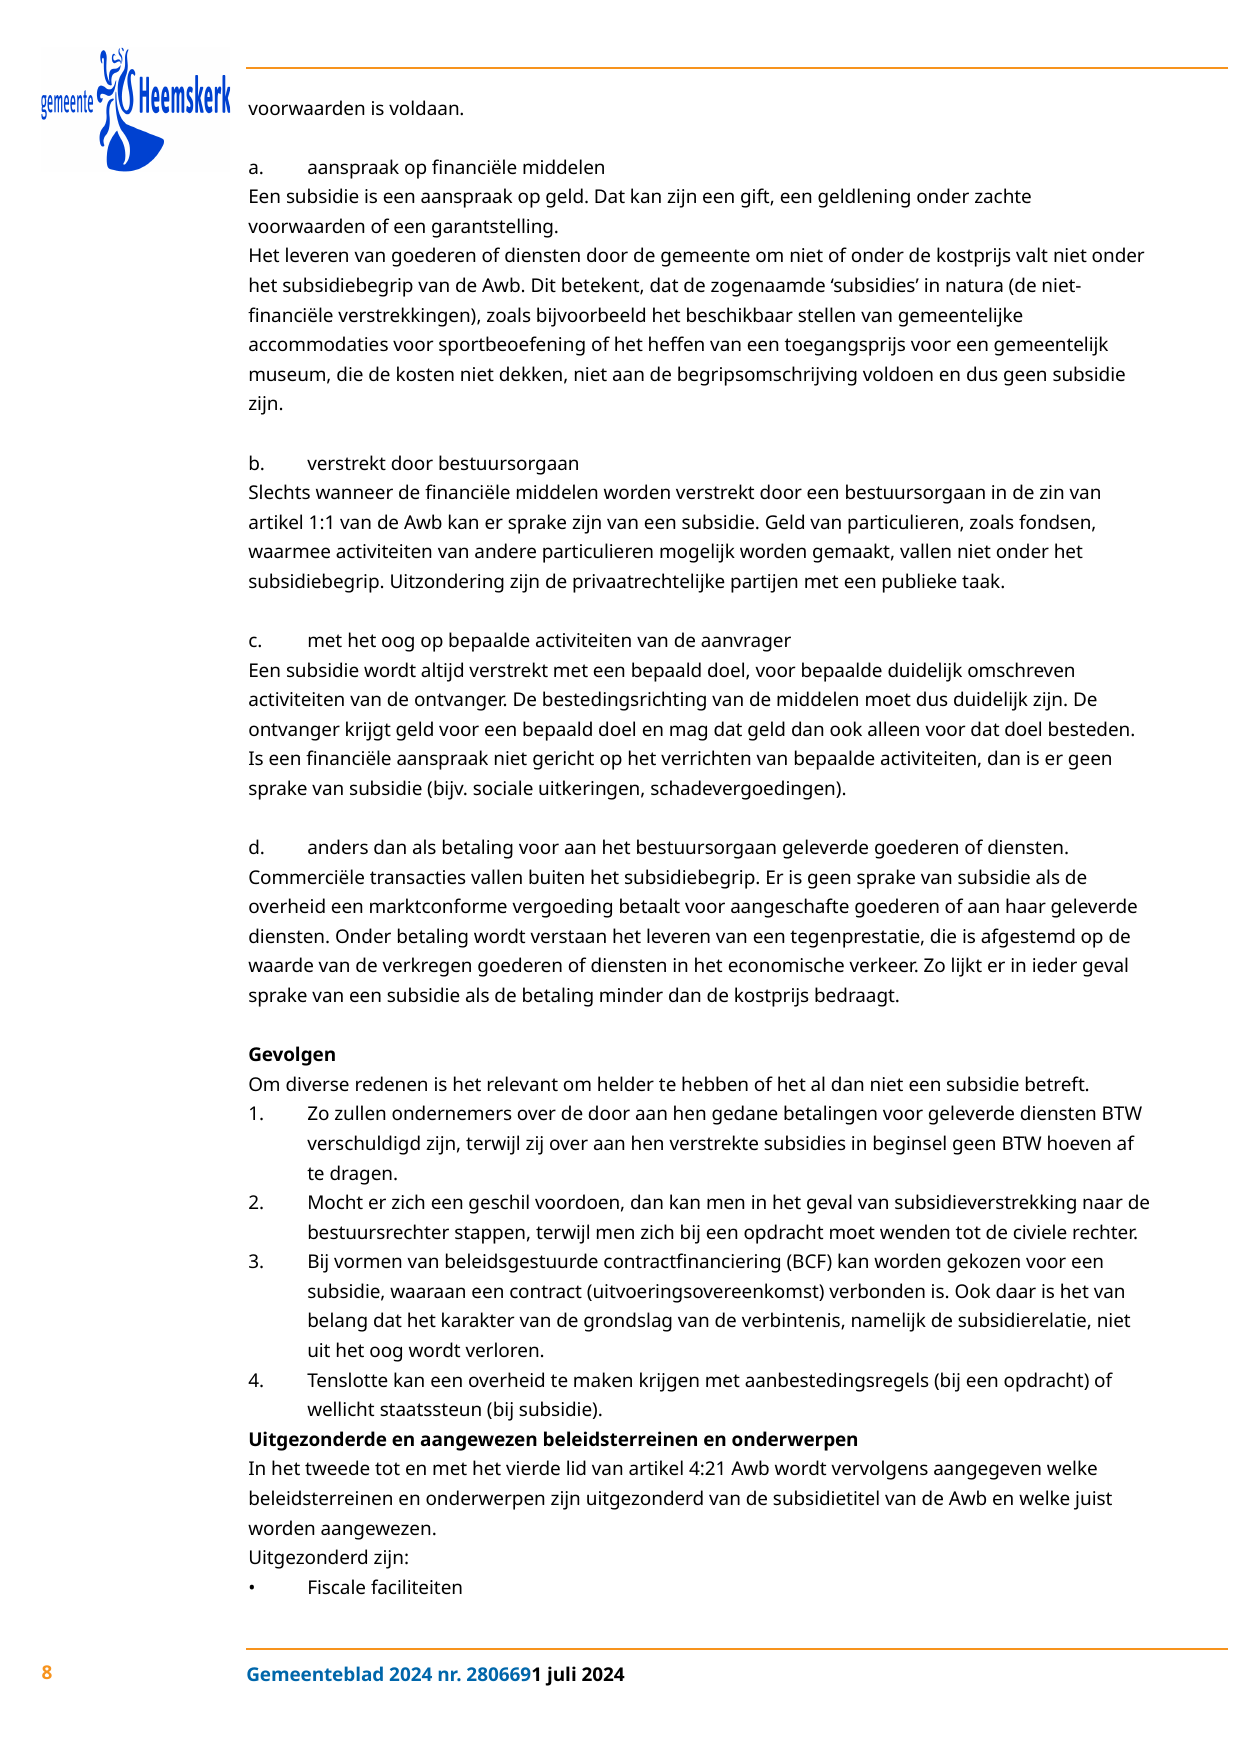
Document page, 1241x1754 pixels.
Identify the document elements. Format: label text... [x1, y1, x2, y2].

text Het leveren van goederen of diensten door de gemeente om niet of onder de kostprijs valt niet onder het subsidiebegrip van de Awb. Dit betekent, dat de zogenaamde ‘subsidies’ in natura (de niet-financiële verstrekkingen), zoals bijvoorbeeld het beschikbaar stellen van gemeentelijke accommodaties voor sportbeoefening of het heffen van een toegangsprijs voor een gemeentelijk museum, die de kosten niet dekken, niet aan de begripsomschrijving voldoen en dus geen subsidie zijn. [248, 243, 1152, 416]
text In het tweede tot en met het vierde lid van artikel 4:21 Awb wordt vervolgens aangegeven welke beleidsterreinen en onderwerpen zijn uitgezonderd van de subsidietitel van de Awb en welke juist worden aangewezen. [248, 1456, 1152, 1541]
list Fiscale faciliteiten [248, 1574, 1152, 1600]
list met het oog op bepaalde activiteiten van de aanvrager [248, 627, 1152, 653]
picture [41, 47, 231, 172]
list Tenslotte kan een overheid te maken krijgen met aanbestedingsregels (bij een opdracht) of wellicht staatssteun (bij subsidie). [248, 1367, 1152, 1422]
list aanspraak op financiële middelen [248, 154, 1152, 180]
text voorwaarden is voldaan. [248, 95, 1152, 121]
text Een subsidie wordt altijd verstrekt met een bepaald doel, voor bepaalde duidelijk omschreven activiteiten van de ontvanger. De bestedingsrichting van de middelen moet dus duidelijk zijn. De ontvanger krijgt geld voor een bepaald doel en mag dat geld dan ook alleen voor dat doel besteden. Is een financiële aanspraak niet gericht op het verrichten van bepaalde activiteiten, dan is er geen sprake van subsidie (bijv. sociale uitkeringen, schadevergoedingen). [248, 657, 1152, 801]
list Mocht er zich een geschil voordoen, dan kan men in het geval van subsidieverstrekking naar de bestuursrechter stappen, terwijl men zich bij een opdracht moet wenden tot de civiele rechter. [248, 1189, 1152, 1245]
text Uitgezonderd zijn: [248, 1544, 1152, 1570]
text Slechts wanneer de financiële middelen worden verstrekt door een bestuursorgaan in de zin van artikel 1:1 van de Awb kan er sprake zijn van een subsidie. Geld van particulieren, zoals fondsen, waarmee activiteiten van andere particulieren mogelijk worden gemaakt, vallen niet onder het subsidiebegrip. Uitzondering zijn de privaatrechtelijke partijen met een publieke taak. [248, 479, 1152, 594]
text Een subsidie is een aanspraak op geld. Dat kan zijn een gift, een geldlening onder zachte voorwaarden of een garantstelling. [248, 183, 1152, 239]
list Zo zullen ondernemers over de door aan hen gedane betalingen voor geleverde diensten BTW verschuldigd zijn, terwijl zij over aan hen verstrekte subsidies in beginsel geen BTW hoeven af te dragen. [248, 1101, 1152, 1186]
text Uitgezonderde en aangewezen beleidsterreinen en onderwerpen [248, 1426, 1152, 1452]
list anders dan als betaling voor aan het bestuursorgaan geleverde goederen of diensten. [248, 834, 1152, 860]
list verstrekt door bestuursorgaan [248, 450, 1152, 476]
text Om diverse redenen is het relevant om helder te hebben of het al dan niet een subsidie betreft. [248, 1071, 1152, 1097]
text Commerciële transacties vallen buiten het subsidiebegrip. Er is geen sprake van subsidie als de overheid een marktconforme vergoeding betaalt voor aangeschafte goederen of aan haar geleverde diensten. Onder betaling wordt verstaan het leveren van een tegenprestatie, die is afgestemd op de waarde van de verkregen goederen of diensten in het economische verkeer. Zo lijkt er in ieder geval sprake van een subsidie als de betaling minder dan de kostprijs bedraagt. [248, 864, 1152, 1008]
text Gevolgen [248, 1041, 1152, 1067]
list Bij vormen van beleidsgestuurde contractfinanciering (BCF) kan worden gekozen voor een subsidie, waaraan een contract (uitvoeringsovereenkomst) verbonden is. Ook daar is het van belang dat het karakter van de grondslag van de verbintenis, namelijk de subsidierelatie, niet uit het oog wordt verloren. [248, 1248, 1152, 1363]
